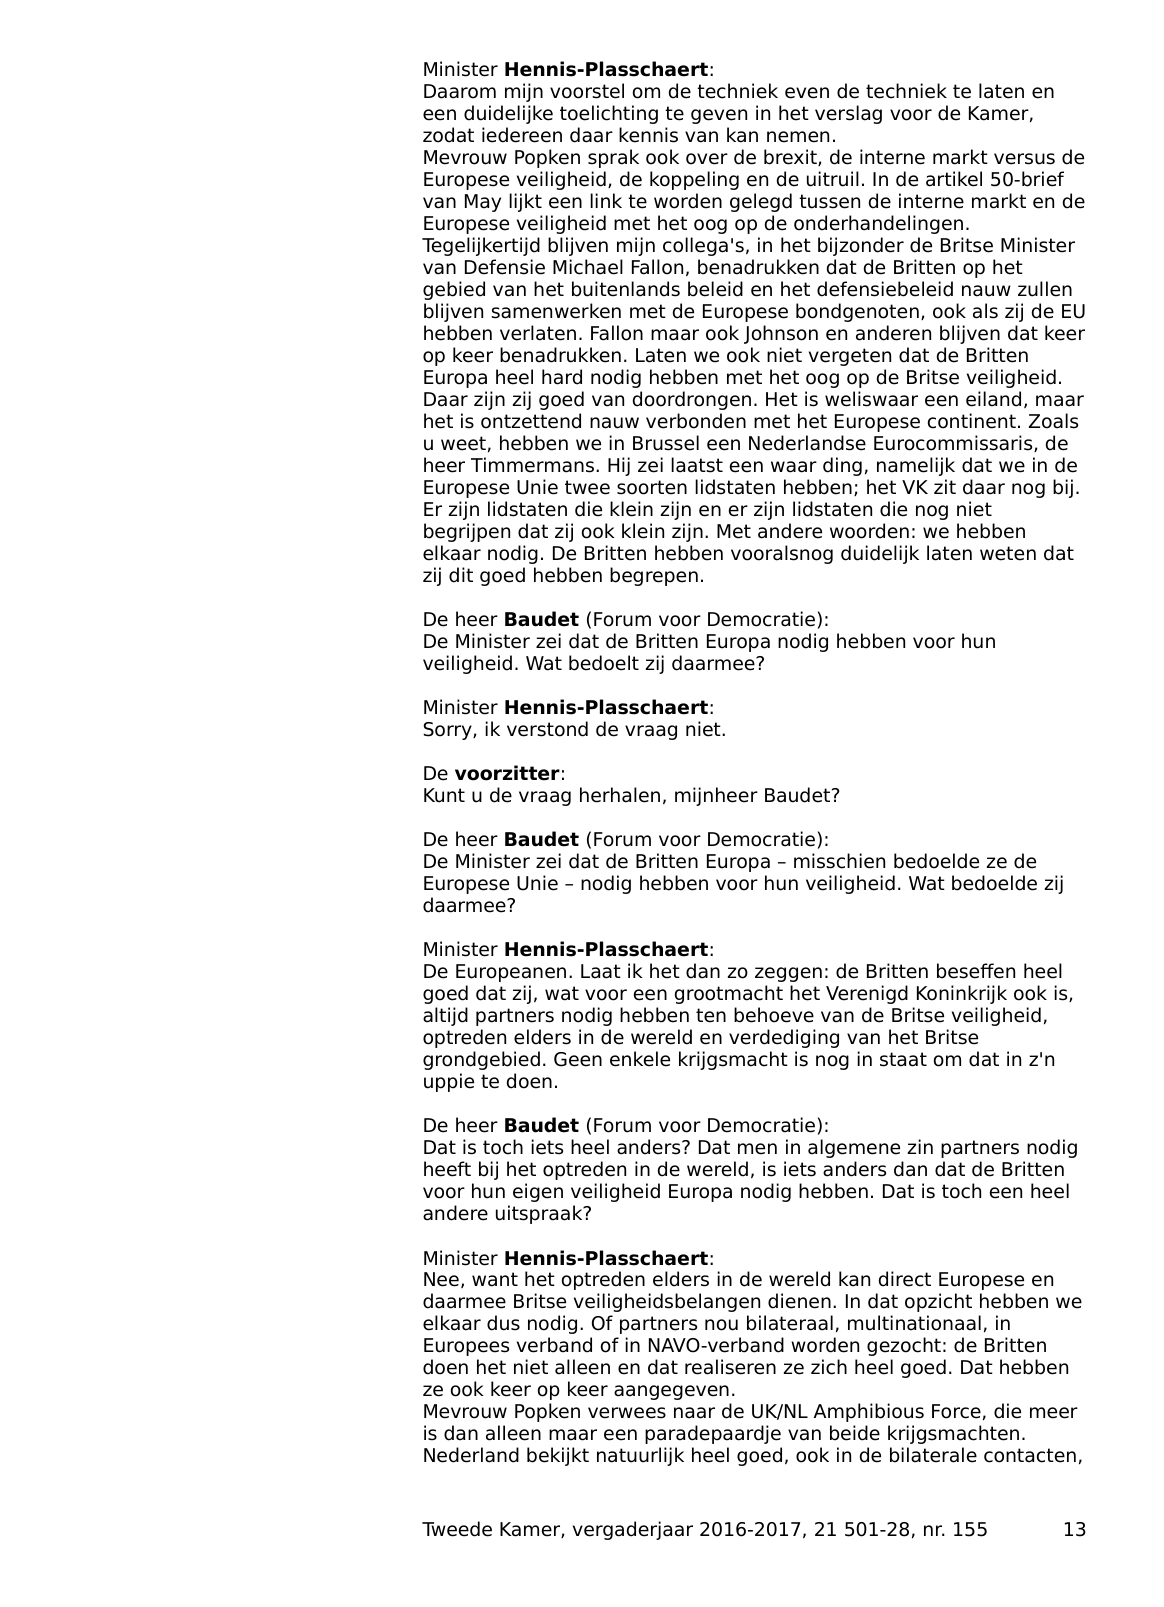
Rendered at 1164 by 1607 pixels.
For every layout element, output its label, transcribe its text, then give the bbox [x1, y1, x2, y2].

text De voorzitter: [422, 763, 1087, 785]
text Minister Hennis-Plasschaert: [422, 1247, 1087, 1269]
text De heer Baudet (Forum voor Democratie): [422, 609, 1087, 631]
text Kunt u de vraag herhalen, mijnheer Baudet? [422, 785, 1087, 807]
text De Europeanen. Laat ik het dan zo zeggen: de Britten beseffen heel goed dat zij, wat voor een grootmacht het Verenigd Koninkrijk ook is, altijd partners nodig hebben ten behoeve van de Britse veiligheid, optreden elders in de wereld en verdediging van het Britse grondgebied. Geen enkele krijgsmacht is nog in staat om dat in z'n uppie te doen. [422, 961, 1087, 1093]
text Sorry, ik verstond de vraag niet. [422, 719, 1087, 741]
text De Minister zei dat de Britten Europa – misschien bedoelde ze de Europese Unie – nodig hebben voor hun veiligheid. Wat bedoelde zij daarmee? [422, 851, 1087, 917]
text De heer Baudet (Forum voor Democratie): [422, 829, 1087, 851]
text De heer Baudet (Forum voor Democratie): [422, 1115, 1087, 1137]
text Minister Hennis-Plasschaert: [422, 59, 1087, 81]
text De Minister zei dat de Britten Europa nodig hebben voor hun veiligheid. Wat bedoelt zij daarmee? [422, 631, 1087, 675]
text Mevrouw Popken sprak ook over de brexit, de interne markt versus de Europese veiligheid, de koppeling en de uitruil. In de artikel 50-brief van May lijkt een link te worden gelegd tussen de interne markt en de Europese veiligheid met het oog op de onderhandelingen. Tegelijkertijd blijven mijn collega's, in het bijzonder de Britse Minister van Defensie Michael Fallon, benadrukken dat de Britten op het gebied van het buitenlands beleid en het defensiebeleid nauw zullen blijven samenwerken met de Europese bondgenoten, ook als zij de EU hebben verlaten. Fallon maar ook Johnson en anderen blijven dat keer op keer benadrukken. Laten we ook niet vergeten dat de Britten Europa heel hard nodig hebben met het oog op de Britse veiligheid. Daar zijn zij goed van doordrongen. Het is weliswaar een eiland, maar het is ontzettend nauw verbonden met het Europese continent. Zoals u weet, hebben we in Brussel een Nederlandse Eurocommissaris, de heer Timmermans. Hij zei laatst een waar ding, namelijk dat we in de Europese Unie twee soorten lidstaten hebben; het VK zit daar nog bij. Er zijn lidstaten die klein zijn en er zijn lidstaten die nog niet begrijpen dat zij ook klein zijn. Met andere woorden: we hebben elkaar nodig. De Britten hebben vooralsnog duidelijk laten weten dat zij dit goed hebben begrepen. [422, 147, 1087, 587]
text Dat is toch iets heel anders? Dat men in algemene zin partners nodig heeft bij het optreden in de wereld, is iets anders dan dat de Britten voor hun eigen veiligheid Europa nodig hebben. Dat is toch een heel andere uitspraak? [422, 1137, 1087, 1225]
text Mevrouw Popken verwees naar de UK/NL Amphibious Force, die meer is dan alleen maar een paradepaardje van beide krijgsmachten. Nederland bekijkt natuurlijk heel goed, ook in de bilaterale contacten, [422, 1401, 1087, 1467]
text Minister Hennis-Plasschaert: [422, 939, 1087, 961]
text Daarom mijn voorstel om de techniek even de techniek te laten en een duidelijke toelichting te geven in het verslag voor de Kamer, zodat iedereen daar kennis van kan nemen. [422, 81, 1087, 147]
text Nee, want het optreden elders in de wereld kan direct Europese en daarmee Britse veiligheidsbelangen dienen. In dat opzicht hebben we elkaar dus nodig. Of partners nou bilateraal, multinationaal, in Europees verband of in NAVO-verband worden gezocht: de Britten doen het niet alleen en dat realiseren ze zich heel goed. Dat hebben ze ook keer op keer aangegeven. [422, 1269, 1087, 1401]
text Minister Hennis-Plasschaert: [422, 697, 1087, 719]
